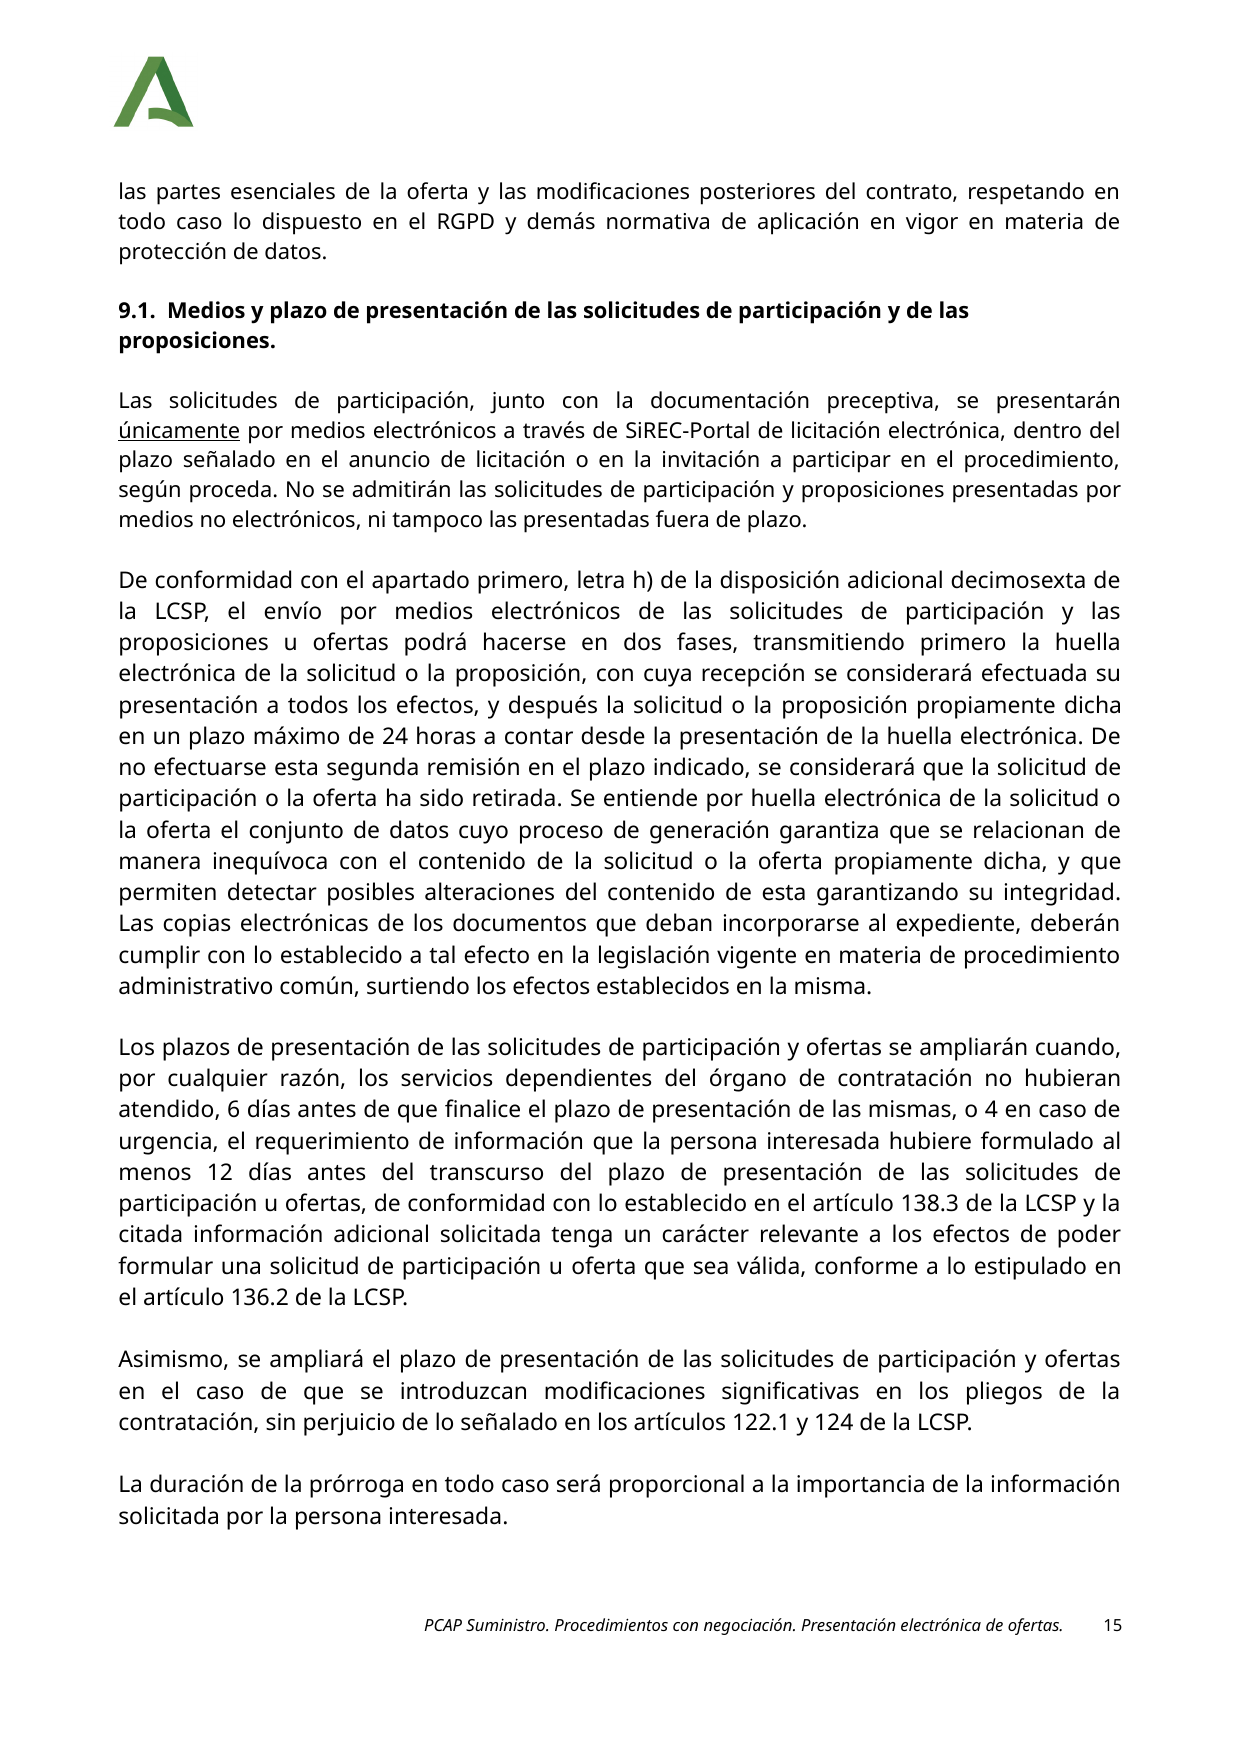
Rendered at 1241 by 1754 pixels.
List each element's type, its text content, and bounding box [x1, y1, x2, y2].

text Asimismo, se ampliará el plazo de presentación de las solicitudes de participación y ofertas en el caso de que se introduzcan modificaciones significativas en los pliegos de la contratación, sin perjuicio de lo señalado en los artículos 122.1 y 124 de la LCSP. [118, 1343, 1122, 1437]
text las partes esenciales de la oferta y las modificaciones posteriores del contrato, respetando en todo caso lo dispuesto en el RGPD y demás normativa de aplicación en vigor en materia de protección de datos. [118, 176, 1122, 266]
text De conformidad con el apartado primero, letra h) de la disposición adicional decimosexta de la LCSP, el envío por medios electrónicos de las solicitudes de participación y las proposiciones u ofertas podrá hacerse en dos fases, transmitiendo primero la huella electrónica de la solicitud o la proposición, con cuya recepción se considerará efectuada su presentación a todos los efectos, y después la solicitud o la proposición propiamente dicha en un plazo máximo de 24 horas a contar desde la presentación de la huella electrónica. De no efectuarse esta segunda remisión en el plazo indicado, se considerará que la solicitud de participación o la oferta ha sido retirada. Se entiende por huella electrónica de la solicitud o la oferta el conjunto de datos cuyo proceso de generación garantiza que se relacionan de manera inequívoca con el contenido de la solicitud o la oferta propiamente dicha, y que permiten detectar posibles alteraciones del contenido de esta garantizando su integridad. Las copias electrónicas de los documentos que deban incorporarse al expediente, deberán cumplir con lo establecido a tal efecto en la legislación vigente en materia de procedimiento administrativo común, surtiendo los efectos establecidos en la misma. [118, 564, 1122, 1001]
text Las solicitudes de participación, junto con la documentación preceptiva, se presentarán únicamente por medios electrónicos a través de SiREC-Portal de licitación electrónica, dentro del plazo señalado en el anuncio de licitación o en la invitación a participar en el procedimiento, según proceda. No se admitirán las solicitudes de participación y proposiciones presentadas por medios no electrónicos, ni tampoco las presentadas fuera de plazo. [118, 385, 1122, 534]
picture [109, 52, 198, 131]
subtitle 9.1. Medios y plazo de presentación de las solicitudes de participación y de las proposiciones. [118, 296, 1122, 355]
text La duración de la prórroga en todo caso será proporcional a la importancia de la información solicitada por la persona interesada. [118, 1468, 1122, 1531]
text Los plazos de presentación de las solicitudes de participación y ofertas se ampliarán cuando, por cualquier razón, los servicios dependientes del órgano de contratación no hubieran atendido, 6 días antes de que finalice el plazo de presentación de las mismas, o 4 en caso de urgencia, el requerimiento de información que la persona interesada hubiere formulado al menos 12 días antes del transcurso del plazo de presentación de las solicitudes de participación u ofertas, de conformidad con lo establecido en el artículo 138.3 de la LCSP y la citada información adicional solicitada tenga un carácter relevante a los efectos de poder formular una solicitud de participación u oferta que sea válida, conforme a lo estipulado en el artículo 136.2 de la LCSP. [118, 1031, 1122, 1312]
